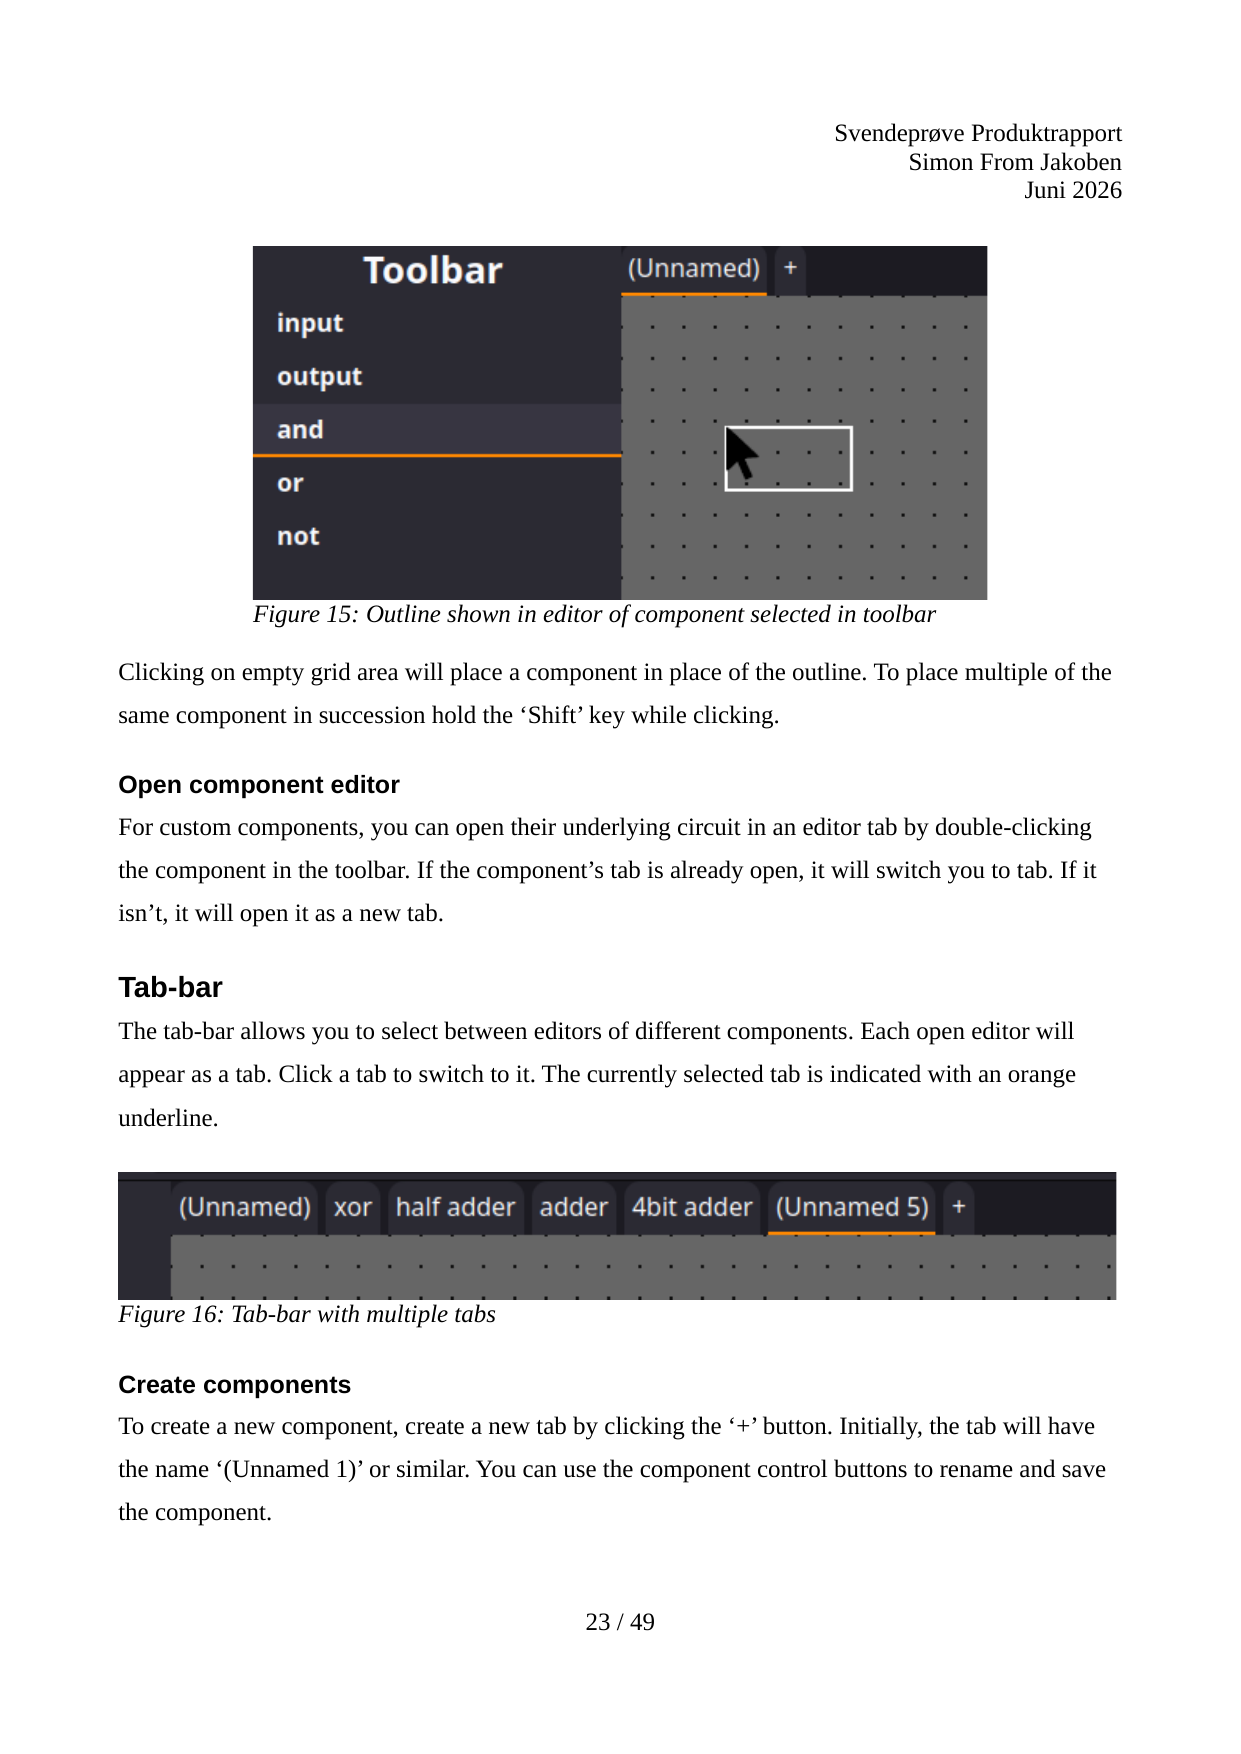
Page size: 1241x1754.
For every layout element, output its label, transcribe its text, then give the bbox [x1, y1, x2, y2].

subtitle Create components [118, 1369, 1122, 1398]
text Figure 16: Tab-bar with multiple tabs [118, 1300, 1117, 1328]
text Figure 15: Outline shown in editor of component selected in toolbar [253, 600, 987, 628]
text Clicking on empty grid area will place a component in place of the outline. To place multiple of the same component in succession hold the ‘Shift’ key while clicking. [118, 657, 1122, 729]
subtitle Tab-bar [118, 970, 1122, 1004]
subtitle Open component editor [118, 771, 1122, 799]
text For custom components, you can open their underlying circuit in an editor tab by double-clicking the component in the toolbar. If the component’s tab is already open, it will switch you to tab. If it isn’t, it will open it as a new tab. [118, 812, 1122, 927]
text To create a new component, create a new tab by clicking the ‘+’ button. Initially, the tab will have the name ‘(Unnamed 1)’ or similar. You can use the component control buttons to rename and save the component. [118, 1411, 1122, 1526]
picture [118, 1172, 1117, 1300]
text The tab-bar allows you to select between editors of different components. Each open editor will appear as a tab. Click a tab to switch to it. The currently selected tab is indicated with an orange underline. [118, 1016, 1122, 1131]
picture [252, 246, 988, 600]
